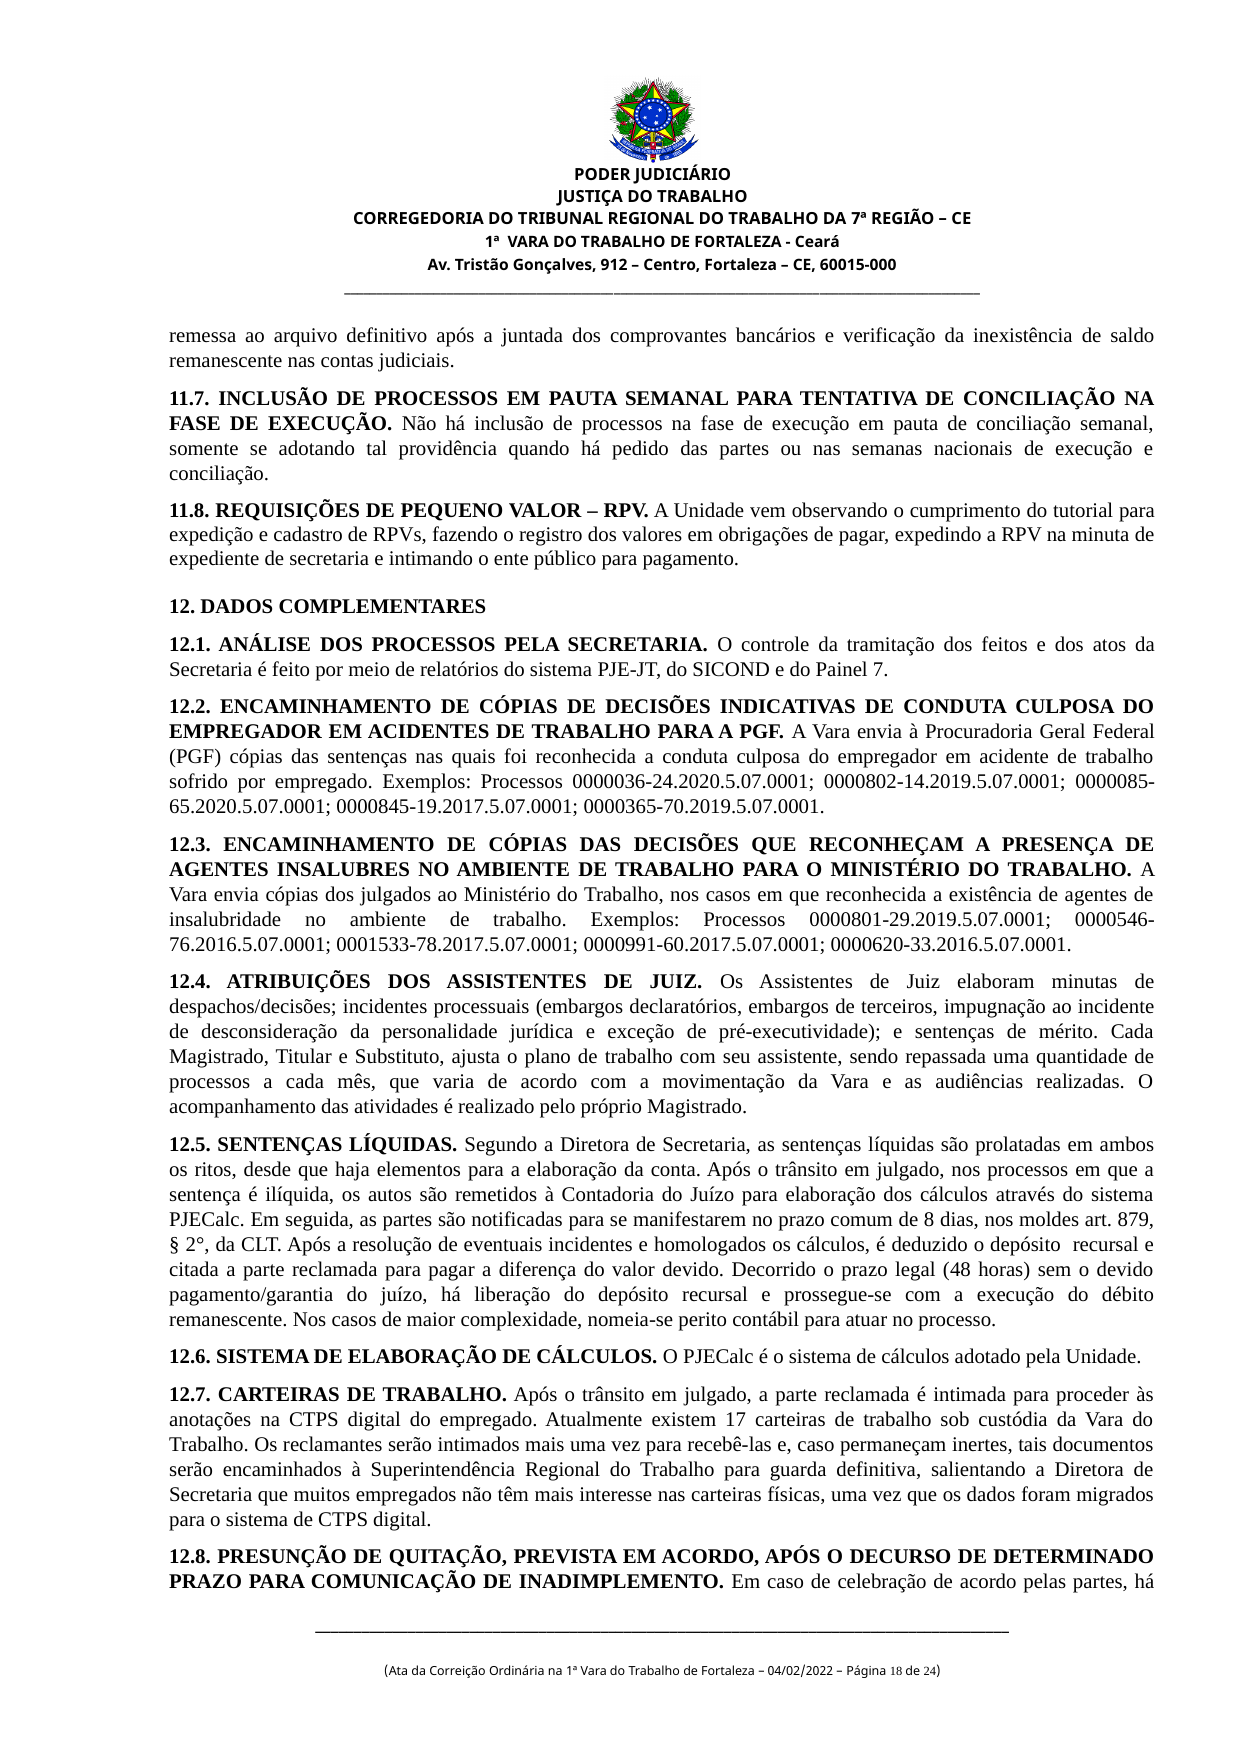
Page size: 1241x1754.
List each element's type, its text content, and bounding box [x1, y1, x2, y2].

text 12.3. ENCAMINHAMENTO DE CÓPIAS DAS DECISÕES QUE RECONHEÇAM A PRESENÇA DE AGENTES INSALUBRES NO AMBIENTE DE TRABALHO PARA O MINISTÉRIO DO TRABALHO. A Vara envia cópias dos julgados ao Ministério do Trabalho, nos casos em que reconhecida a existência de agentes de insalubridade no ambiente de trabalho. Exemplos: Processos 0000801-29.2019.5.07.0001; 0000546-76.2016.5.07.0001; 0001533-78.2017.5.07.0001; 0000991-60.2017.5.07.0001; 0000620-33.2016.5.07.0001. [169, 831, 1155, 956]
picture [604, 75, 700, 164]
text 12. DADOS COMPLEMENTARES [169, 594, 1155, 619]
text 12.2. ENCAMINHAMENTO DE CÓPIAS DE DECISÕES INDICATIVAS DE CONDUTA CULPOSA DO EMPREGADOR EM ACIDENTES DE TRABALHO PARA A PGF. A Vara envia à Procuradoria Geral Federal (PGF) cópias das sentenças nas quais foi reconhecida a conduta culposa do empregador em acidente de trabalho sofrido por empregado. Exemplos: Processos 0000036-24.2020.5.07.0001; 0000802-14.2019.5.07.0001; 0000085-65.2020.5.07.0001; 0000845-19.2017.5.07.0001; 0000365-70.2019.5.07.0001. [169, 694, 1155, 819]
text remessa ao arquivo definitivo após a juntada dos comprovantes bancários e verificação da inexistência de saldo remanescente nas contas judiciais. [169, 322, 1155, 372]
text 11.8. REQUISIÇÕES DE PEQUENO VALOR – RPV. A Unidade vem observando o cumprimento do tutorial para expedição e cadastro de RPVs, fazendo o registro dos valores em obrigações de pagar, expedindo a RPV na minuta de expediente de secretaria e intimando o ente público para pagamento. [169, 497, 1155, 570]
text 12.6. SISTEMA DE ELABORAÇÃO DE CÁLCULOS. O PJECalc é o sistema de cálculos adotado pela Unidade. [169, 1344, 1155, 1369]
text 12.5. SENTENÇAS LÍQUIDAS. Segundo a Diretora de Secretaria, as sentenças líquidas são prolatadas em ambos os ritos, desde que haja elementos para a elaboração da conta. Após o trânsito em julgado, nos processos em que a sentença é ilíquida, os autos são remetidos à Contadoria do Juízo para elaboração dos cálculos através do sistema PJECalc. Em seguida, as partes são notificadas para se manifestarem no prazo comum de 8 dias, nos moldes art. 879, § 2°, da CLT. Após a resolução de eventuais incidentes e homologados os cálculos, é deduzido o depósito recursal e citada a parte reclamada para pagar a diferença do valor devido. Decorrido o prazo legal (48 horas) sem o devido pagamento/garantia do juízo, há liberação do depósito recursal e prossegue-se com a execução do débito remanescente. Nos casos de maior complexidade, nomeia-se perito contábil para atuar no processo. [169, 1131, 1155, 1331]
text 12.4. ATRIBUIÇÕES DOS ASSISTENTES DE JUIZ. Os Assistentes de Juiz elaboram minutas de despachos/decisões; incidentes processuais (embargos declaratórios, embargos de terceiros, impugnação ao incidente de desconsideração da personalidade jurídica e exceção de pré-executividade); e sentenças de mérito. Cada Magistrado, Titular e Substituto, ajusta o plano de trabalho com seu assistente, sendo repassada uma quantidade de processos a cada mês, que varia de acordo com a movimentação da Vara e as audiências realizadas. O acompanhamento das atividades é realizado pelo próprio Magistrado. [169, 969, 1155, 1119]
text 12.1. ANÁLISE DOS PROCESSOS PELA SECRETARIA. O controle da tramitação dos feitos e dos atos da Secretaria é feito por meio de relatórios do sistema PJE-JT, do SICOND e do Painel 7. [169, 631, 1155, 681]
text 12.8. PRESUNÇÃO DE QUITAÇÃO, PREVISTA EM ACORDO, APÓS O DECURSO DE DETERMINADO PRAZO PARA COMUNICAÇÃO DE INADIMPLEMENTO. Em caso de celebração de acordo pelas partes, há [169, 1544, 1155, 1594]
text 11.7. INCLUSÃO DE PROCESSOS EM PAUTA SEMANAL PARA TENTATIVA DE CONCILIAÇÃO NA FASE DE EXECUÇÃO. Não há inclusão de processos na fase de execução em pauta de conciliação semanal, somente se adotando tal providência quando há pedido das partes ou nas semanas nacionais de execução e conciliação. [169, 385, 1155, 485]
text 12.7. CARTEIRAS DE TRABALHO. Após o trânsito em julgado, a parte reclamada é intimada para proceder às anotações na CTPS digital do empregado. Atualmente existem 17 carteiras de trabalho sob custódia da Vara do Trabalho. Os reclamantes serão intimados mais uma vez para recebê-las e, caso permaneçam inertes, tais documentos serão encaminhados à Superintendência Regional do Trabalho para guarda definitiva, salientando a Diretora de Secretaria que muitos empregados não têm mais interesse nas carteiras físicas, uma vez que os dados foram migrados para o sistema de CTPS digital. [169, 1381, 1155, 1531]
